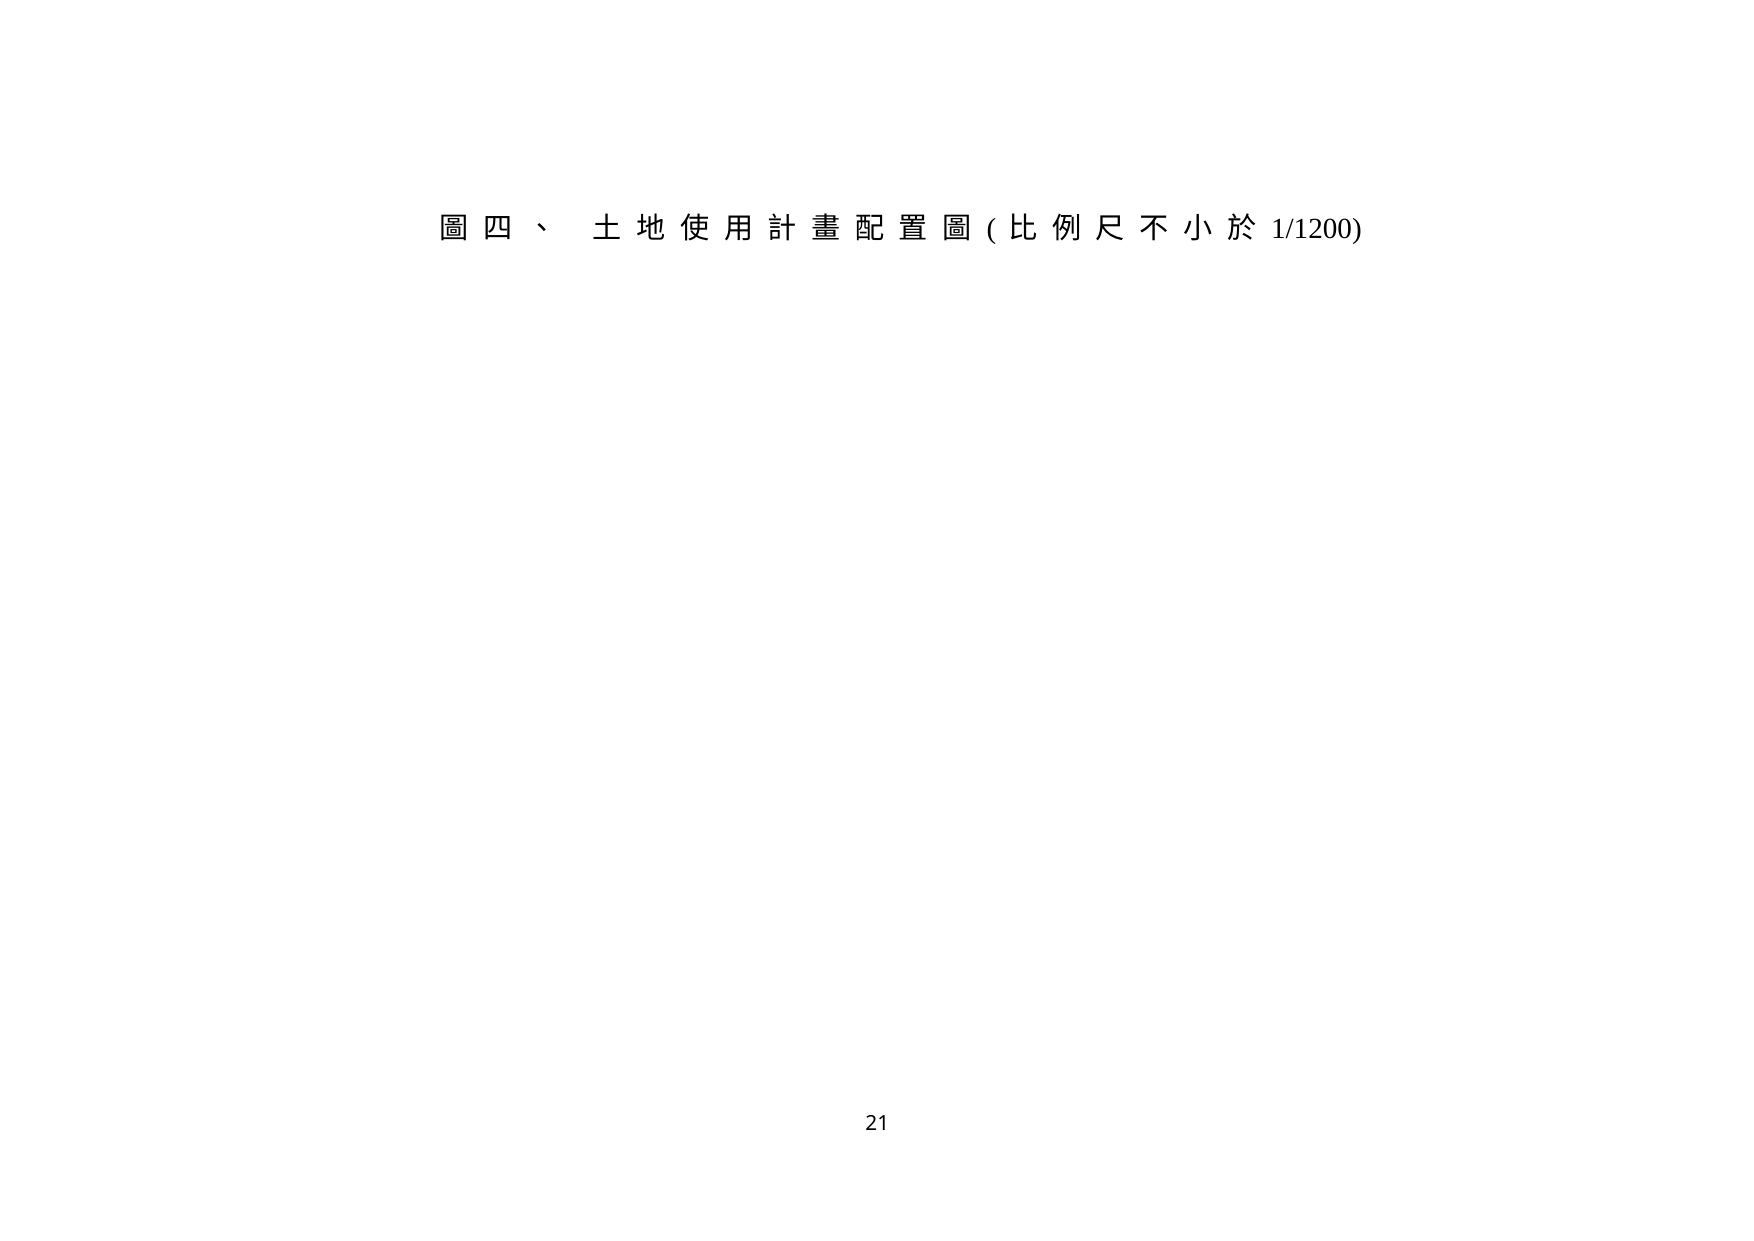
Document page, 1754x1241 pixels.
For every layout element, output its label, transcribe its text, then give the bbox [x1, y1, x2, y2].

subtitle 土地使用計畫配置圖(比例尺不小於1/1200) [181, 178, 1632, 258]
